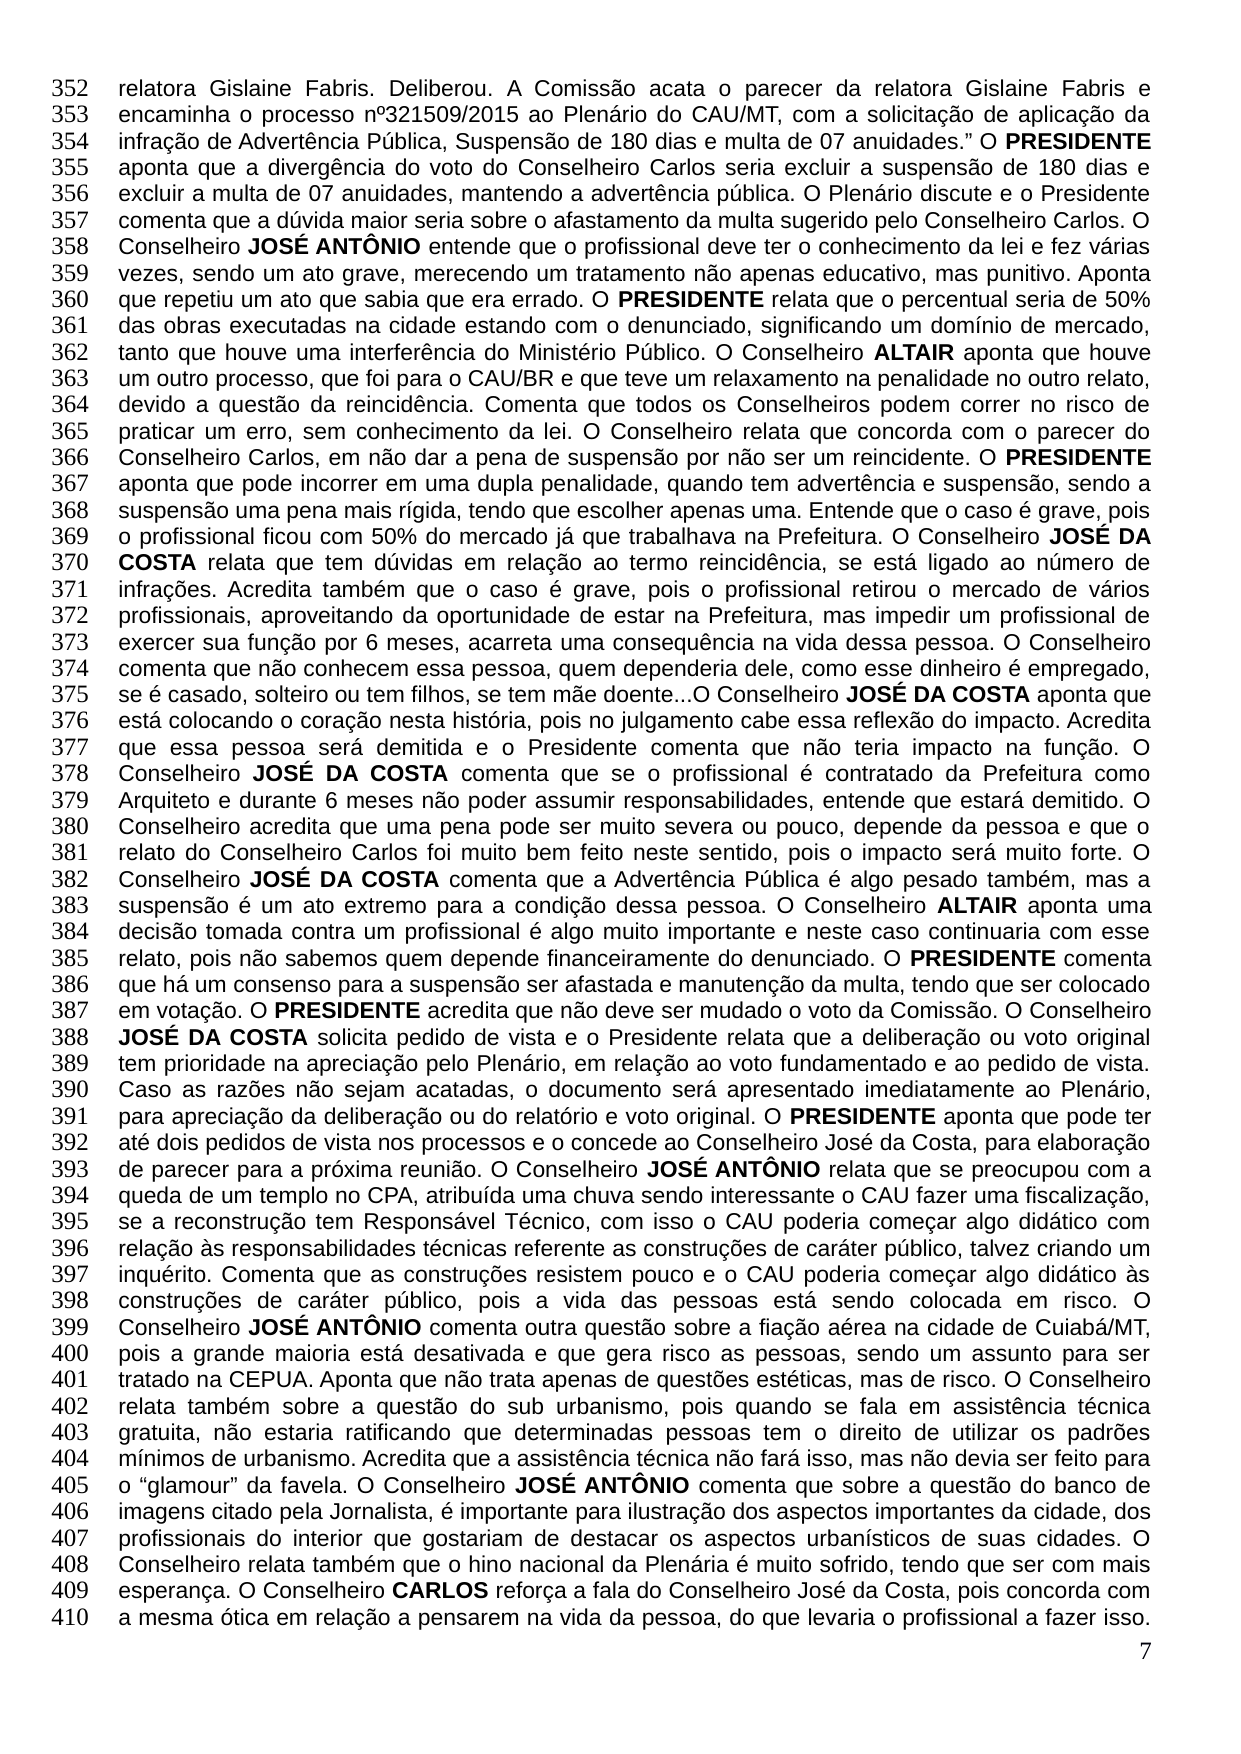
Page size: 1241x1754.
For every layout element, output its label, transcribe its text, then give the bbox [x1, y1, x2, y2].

text relatora Gislaine Fabris. Deliberou. A Comissão acata o parecer da relatora Gislaine Fabris e encaminha o processo nº321509/2015 ao Plenário do CAU/MT, com a solicitação de aplicação da infração de Advertência Pública, Suspensão de 180 dias e multa de 07 anuidades.” O PRESIDENTE aponta que a divergência do voto do Conselheiro Carlos seria excluir a suspensão de 180 dias e excluir a multa de 07 anuidades, mantendo a advertência pública. O Plenário discute e o Presidente comenta que a dúvida maior seria sobre o afastamento da multa sugerido pelo Conselheiro Carlos. O Conselheiro JOSÉ ANTÔNIO entende que o profissional deve ter o conhecimento da lei e fez várias vezes, sendo um ato grave, merecendo um tratamento não apenas educativo, mas punitivo. Aponta que repetiu um ato que sabia que era errado. O PRESIDENTE relata que o percentual seria de 50% das obras executadas na cidade estando com o denunciado, significando um domínio de mercado, tanto que houve uma interferência do Ministério Público. O Conselheiro ALTAIR aponta que houve um outro processo, que foi para o CAU/BR e que teve um relaxamento na penalidade no outro relato, devido a questão da reincidência. Comenta que todos os Conselheiros podem correr no risco de praticar um erro, sem conhecimento da lei. O Conselheiro relata que concorda com o parecer do Conselheiro Carlos, em não dar a pena de suspensão por não ser um reincidente. O PRESIDENTE aponta que pode incorrer em uma dupla penalidade, quando tem advertência e suspensão, sendo a suspensão uma pena mais rígida, tendo que escolher apenas uma. Entende que o caso é grave, pois o profissional ficou com 50% do mercado já que trabalhava na Prefeitura. O Conselheiro JOSÉ DA COSTA relata que tem dúvidas em relação ao termo reincidência, se está ligado ao número de infrações. Acredita também que o caso é grave, pois o profissional retirou o mercado de vários profissionais, aproveitando da oportunidade de estar na Prefeitura, mas impedir um profissional de exercer sua função por 6 meses, acarreta uma consequência na vida dessa pessoa. O Conselheiro comenta que não conhecem essa pessoa, quem dependeria dele, como esse dinheiro é empregado, se é casado, solteiro ou tem filhos, se tem mãe doente...O Conselheiro JOSÉ DA COSTA aponta que está colocando o coração nesta história, pois no julgamento cabe essa reflexão do impacto. Acredita que essa pessoa será demitida e o Presidente comenta que não teria impacto na função. O Conselheiro JOSÉ DA COSTA comenta que se o profissional é contratado da Prefeitura como Arquiteto e durante 6 meses não poder assumir responsabilidades, entende que estará demitido. O Conselheiro acredita que uma pena pode ser muito severa ou pouco, depende da pessoa e que o relato do Conselheiro Carlos foi muito bem feito neste sentido, pois o impacto será muito forte. O Conselheiro JOSÉ DA COSTA comenta que a Advertência Pública é algo pesado também, mas a suspensão é um ato extremo para a condição dessa pessoa. O Conselheiro ALTAIR aponta uma decisão tomada contra um profissional é algo muito importante e neste caso continuaria com esse relato, pois não sabemos quem depende financeiramente do denunciado. O PRESIDENTE comenta que há um consenso para a suspensão ser afastada e manutenção da multa, tendo que ser colocado em votação. O PRESIDENTE acredita que não deve ser mudado o voto da Comissão. O Conselheiro JOSÉ DA COSTA solicita pedido de vista e o Presidente relata que a deliberação ou voto original tem prioridade na apreciação pelo Plenário, em relação ao voto fundamentado e ao pedido de vista. Caso as razões não sejam acatadas, o documento será apresentado imediatamente ao Plenário, para apreciação da deliberação ou do relatório e voto original. O PRESIDENTE aponta que pode ter até dois pedidos de vista nos processos e o concede ao Conselheiro José da Costa, para elaboração de parecer para a próxima reunião. O Conselheiro JOSÉ ANTÔNIO relata que se preocupou com a queda de um templo no CPA, atribuída uma chuva sendo interessante o CAU fazer uma fiscalização, se a reconstrução tem Responsável Técnico, com isso o CAU poderia começar algo didático com relação às responsabilidades técnicas referente as construções de caráter público, talvez criando um inquérito. Comenta que as construções resistem pouco e o CAU poderia começar algo didático às construções de caráter público, pois a vida das pessoas está sendo colocada em risco. O Conselheiro JOSÉ ANTÔNIO comenta outra questão sobre a fiação aérea na cidade de Cuiabá/MT, pois a grande maioria está desativada e que gera risco as pessoas, sendo um assunto para ser tratado na CEPUA. Aponta que não trata apenas de questões estéticas, mas de risco. O Conselheiro relata também sobre a questão do sub urbanismo, pois quando se fala em assistência técnica gratuita, não estaria ratificando que determinadas pessoas tem o direito de utilizar os padrões mínimos de urbanismo. Acredita que a assistência técnica não fará isso, mas não devia ser feito para o “glamour” da favela. O Conselheiro JOSÉ ANTÔNIO comenta que sobre a questão do banco de imagens citado pela Jornalista, é importante para ilustração dos aspectos importantes da cidade, dos profissionais do interior que gostariam de destacar os aspectos urbanísticos de suas cidades. O Conselheiro relata também que o hino nacional da Plenária é muito sofrido, tendo que ser com mais esperança. O Conselheiro CARLOS reforça a fala do Conselheiro José da Costa, pois concorda com a mesma ótica em relação a pensarem na vida da pessoa, do que levaria o profissional a fazer isso. [118, 75, 1152, 1630]
